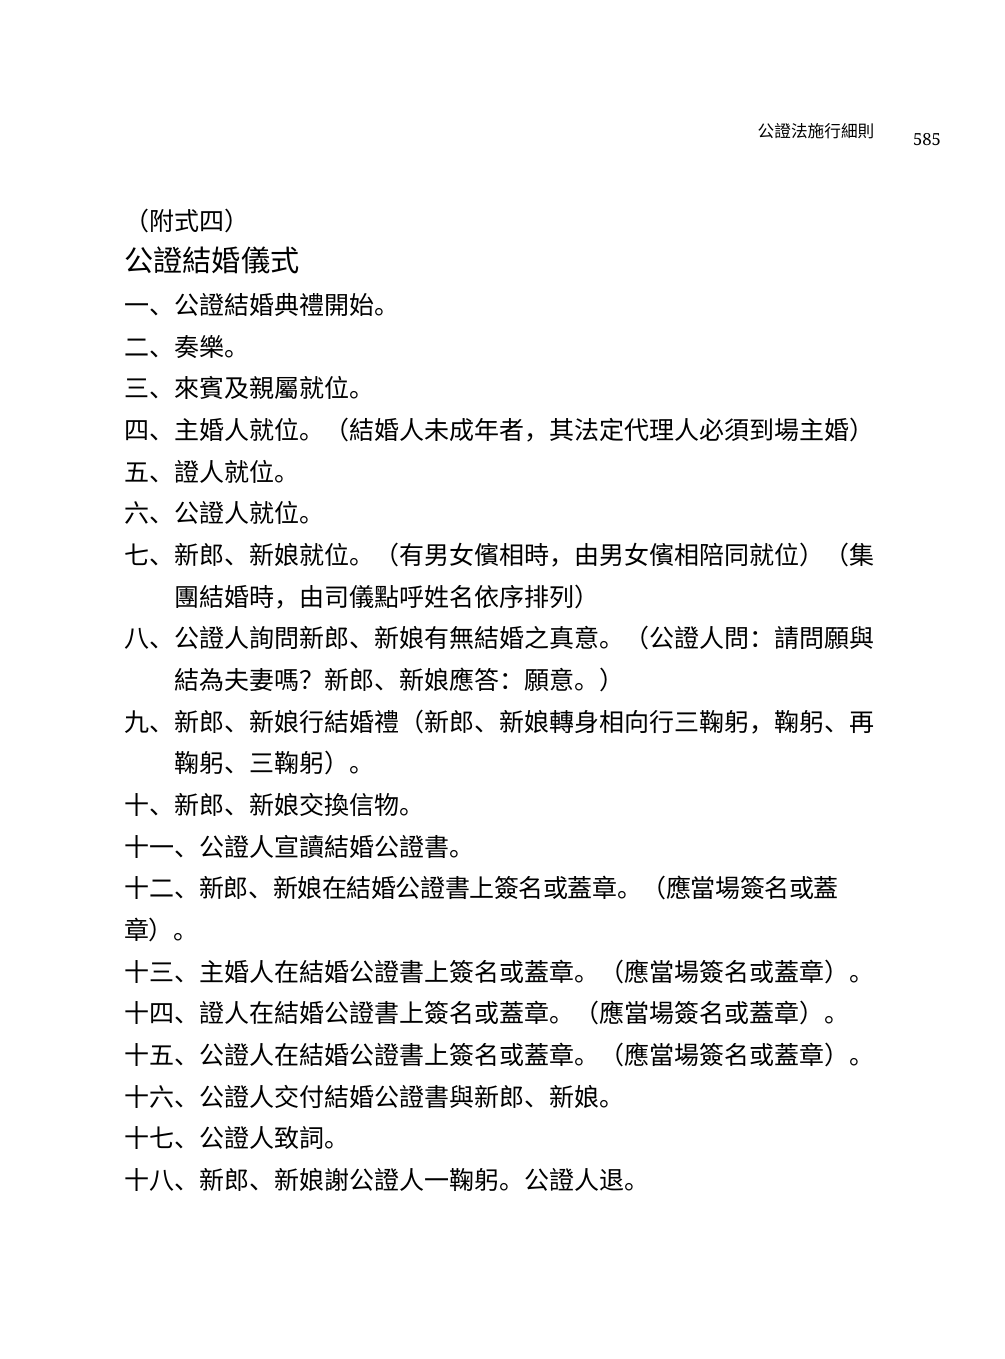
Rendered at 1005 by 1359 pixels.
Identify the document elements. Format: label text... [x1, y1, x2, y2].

text 九、新郎、新娘行結婚禮（新郎、新娘轉身相向行三鞠躬，鞠躬、再鞠躬、三鞠躬）。 [124, 697, 880, 780]
text 十一、公證人宣讀結婚公證書。 [124, 822, 880, 863]
text 十三、主婚人在結婚公證書上簽名或蓋章。（應當場簽名或蓋章）。 [124, 947, 880, 988]
text 十七、公證人致詞。 [124, 1113, 880, 1155]
text 一、公證結婚典禮開始。 [124, 280, 880, 322]
text 四、主婚人就位。（結婚人未成年者，其法定代理人必須到場主婚） [124, 405, 880, 447]
text （附式四） [124, 196, 880, 238]
text 八、公證人詢問新郎、新娘有無結婚之真意。（公證人問：請問願與結為夫妻嗎？新郎、新娘應答：願意。） [124, 613, 880, 697]
text 公證結婚儀式 [124, 238, 880, 280]
text 六、公證人就位。 [124, 488, 880, 530]
text 十五、公證人在結婚公證書上簽名或蓋章。（應當場簽名或蓋章）。 [124, 1030, 880, 1072]
text 三、來賓及親屬就位。 [124, 363, 880, 405]
text 十、新郎、新娘交換信物。 [124, 780, 880, 822]
text 七、新郎、新娘就位。（有男女儐相時，由男女儐相陪同就位）（集團結婚時，由司儀點呼姓名依序排列） [124, 530, 880, 613]
text 五、證人就位。 [124, 447, 880, 488]
text 十八、新郎、新娘謝公證人一鞠躬。公證人退。 [124, 1155, 880, 1197]
text 十二、新郎、新娘在結婚公證書上簽名或蓋章。（應當場簽名或蓋章）。 [124, 863, 880, 947]
text 二、奏樂。 [124, 322, 880, 363]
text 十四、證人在結婚公證書上簽名或蓋章。（應當場簽名或蓋章）。 [124, 988, 880, 1030]
text 十六、公證人交付結婚公證書與新郎、新娘。 [124, 1072, 880, 1113]
